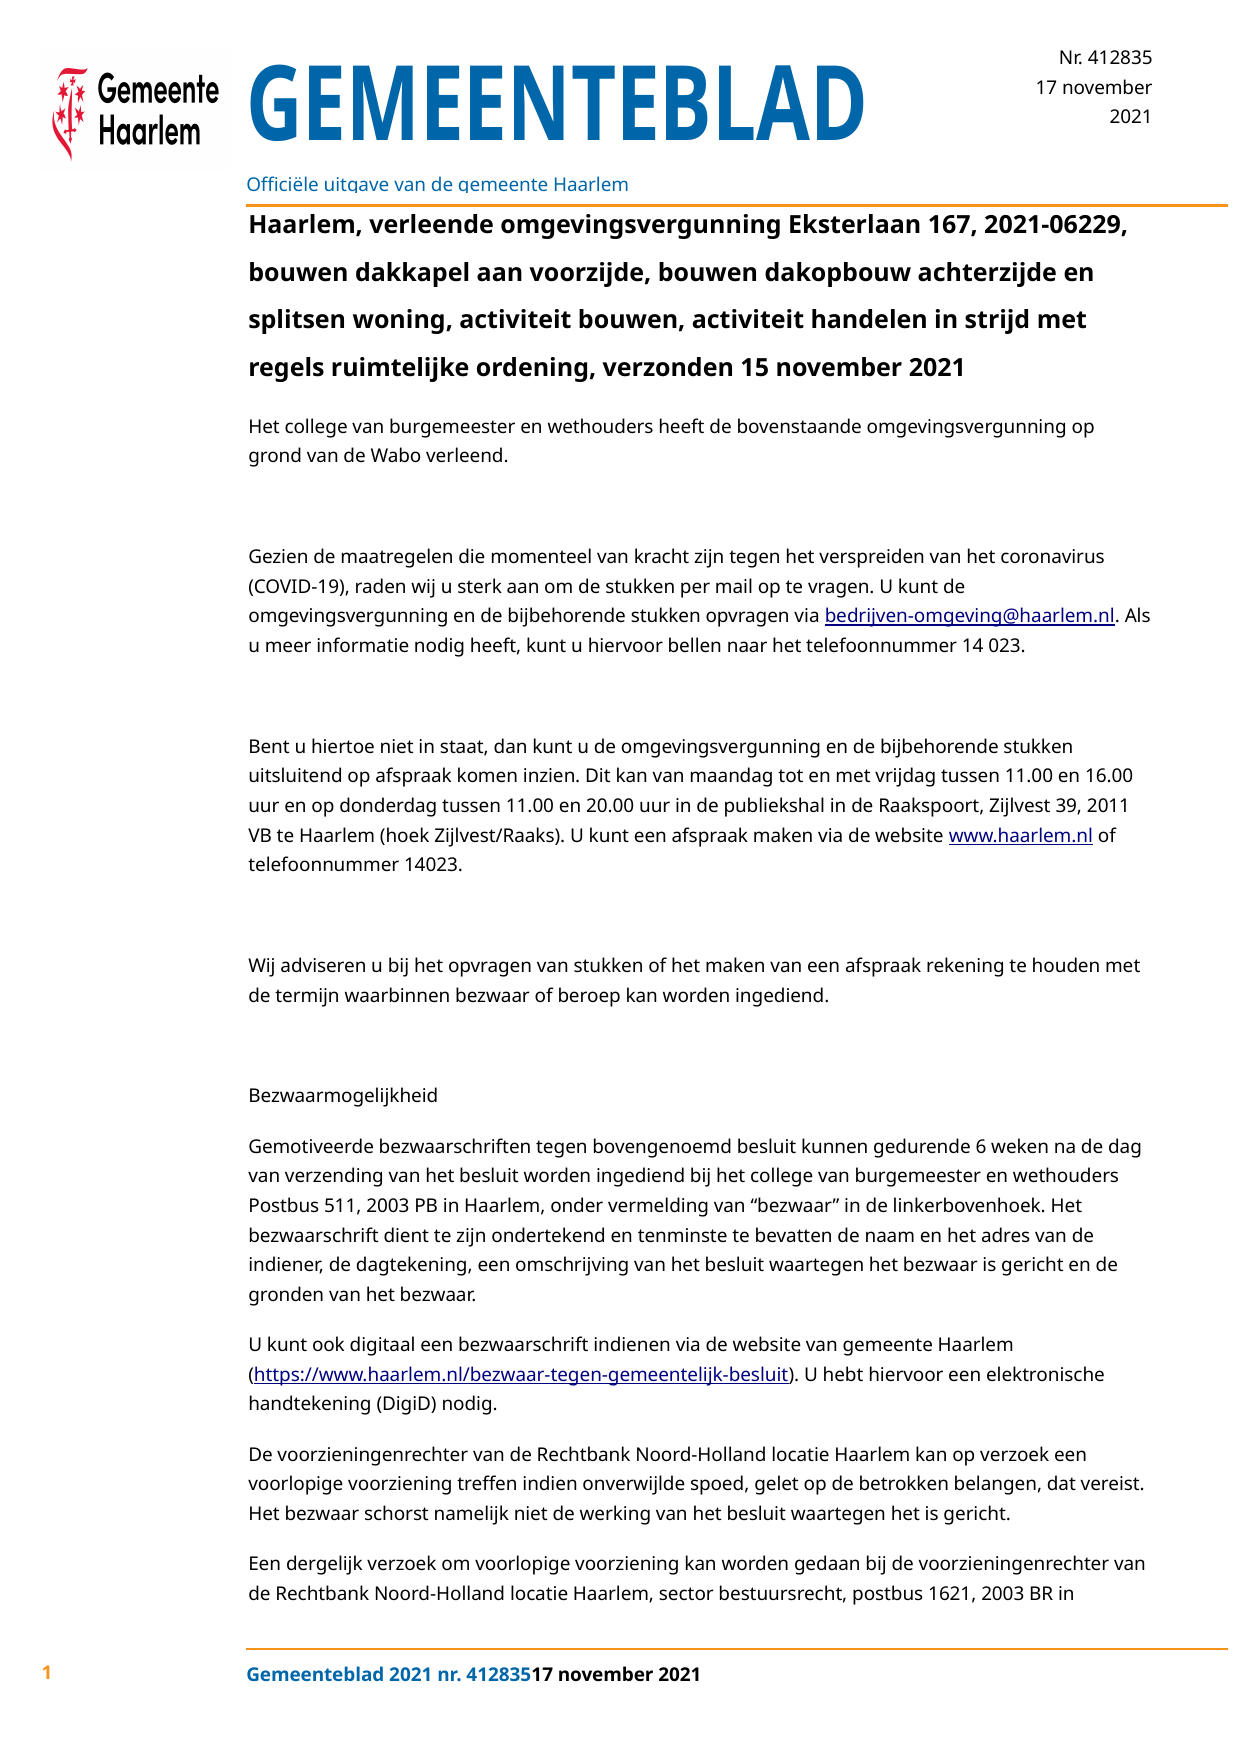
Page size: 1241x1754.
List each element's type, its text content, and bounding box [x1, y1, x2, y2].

text Bent u hiertoe niet in staat, dan kunt u de omgevingsvergunning en de bijbehorende stukken uitsluitend op afspraak komen inzien. Dit kan van maandag tot en met vrijdag tussen 11.00 en 16.00 uur en op donderdag tussen 11.00 en 20.00 uur in de publiekshal in de Raakspoort, Zijlvest 39, 2011 VB te Haarlem (hoek Zijlvest/Raaks). U kunt een afspraak maken via de website www.haarlem.nl of telefoonnummer 14023. [248, 733, 1152, 877]
text Een dergelijk verzoek om voorlopige voorziening kan worden gedaan bij de voorzieningenrechter van de Rechtbank Noord-Holland locatie Haarlem, sector bestuursrecht, postbus 1621, 2003 BR in [248, 1551, 1152, 1606]
text Bezwaarmogelijkheid [248, 1083, 1152, 1108]
text De voorzieningenrechter van de Rechtbank Noord-Holland locatie Haarlem kan op verzoek een voorlopige voorziening treffen indien onverwijlde spoed, gelet op de betrokken belangen, dat vereist. Het bezwaar schorst namelijk niet de werking van het besluit waartegen het is gericht. [248, 1441, 1152, 1526]
text Gezien de maatregelen die momenteel van kracht zijn tegen het verspreiden van het coronavirus (COVID-19), raden wij u sterk aan om de stukken per mail op te vragen. U kunt de omgevingsvergunning en de bijbehorende stukken opvragen via bedrijven-omgeving@haarlem.nl. Als u meer informatie nodig heeft, kunt u hiervoor bellen naar het telefoonnummer 14 023. [248, 543, 1152, 658]
text U kunt ook digitaal een bezwaarschrift indienen via de website van gemeente Haarlem (https://www.haarlem.nl/bezwaar-tegen-gemeentelijk-besluit). U hebt hiervoor een elektronische handtekening (DigiD) nodig. [248, 1331, 1152, 1416]
text Gemotiveerde bezwaarschriften tegen bovengenoemd besluit kunnen gedurende 6 weken na de dag van verzending van het besluit worden ingediend bij het college van burgemeester en wethouders Postbus 511, 2003 PB in Haarlem, onder vermelding van “bezwaar” in de linkerbovenhoek. Het bezwaarschrift dient te zijn ondertekend en tenminste te bevatten de naam en het adres van de indiener, de dagtekening, een omschrijving van het besluit waartegen het bezwaar is gericht en de gronden van het bezwaar. [248, 1133, 1152, 1307]
text Het college van burgemeester en wethouders heeft de bovenstaande omgevingsvergunning op grond van de Wabo verleend. [248, 413, 1152, 468]
text Haarlem, verleende omgevingsvergunning Eksterlaan 167, 2021-06229, bouwen dakkapel aan voorzijde, bouwen dakopbouw achterzijde en splitsen woning, activiteit bouwen, activiteit handelen in strijd met regels ruimtelijke ordening, verzonden 15 november 2021 [248, 207, 1152, 384]
picture [41, 47, 231, 172]
text Wij adviseren u bij het opvragen van stukken of het maken van een afspraak rekening te houden met de termijn waarbinnen bezwaar of beroep kan worden ingediend. [248, 952, 1152, 1008]
